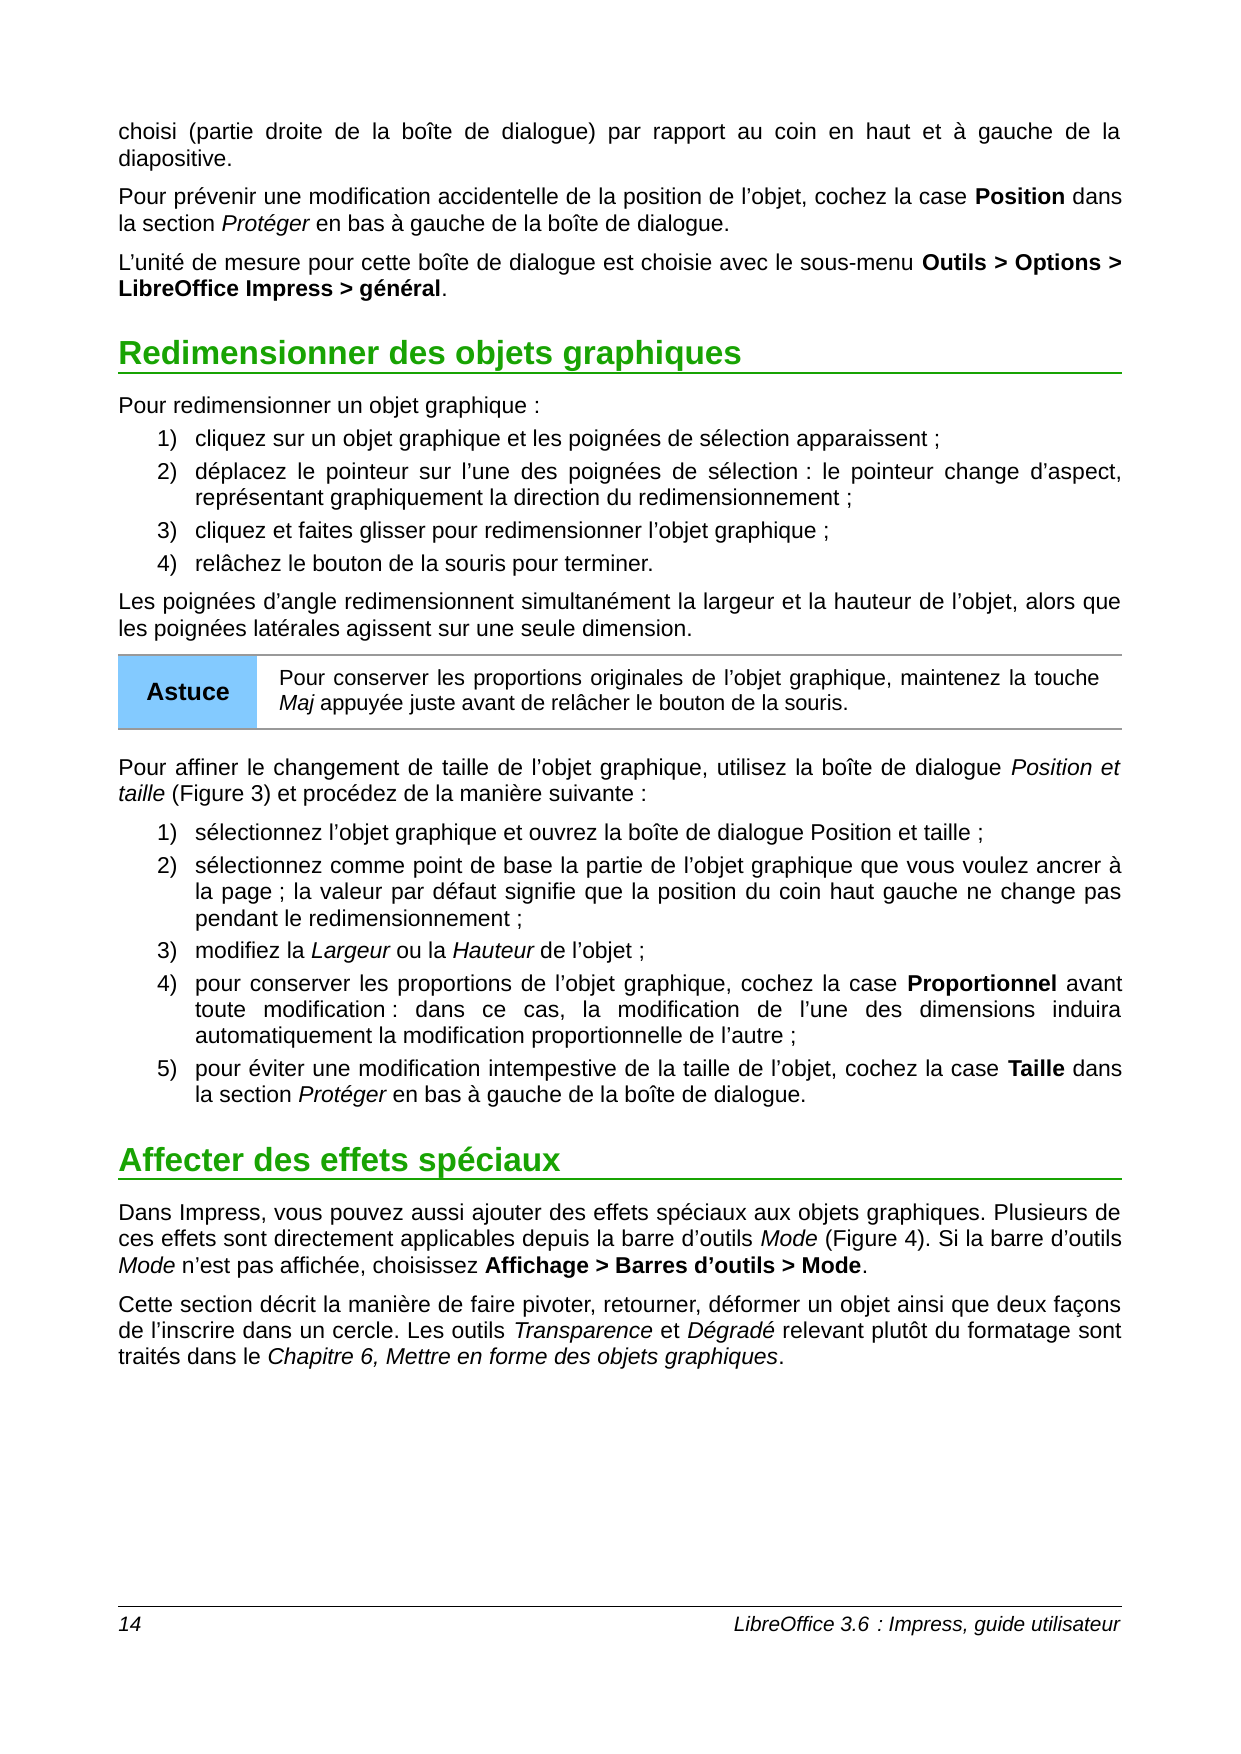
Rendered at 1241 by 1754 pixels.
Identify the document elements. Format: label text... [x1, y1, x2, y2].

subtitle Affecter des effets spéciaux [118, 1139, 1122, 1178]
list cliquez et faites glisser pour redimensionner l’objet graphique ; [177, 517, 1122, 543]
text choisi (partie droite de la boîte de dialogue) par rapport au coin en haut et à gauche de la diapositive. [118, 118, 1122, 171]
list pour conserver les proportions de l’objet graphique, cochez la case Proportionnel avant toute modification : dans ce cas, la modification de l’une des dimensions induira automatiquement la modification proportionnelle de l’autre ; [177, 970, 1122, 1049]
list Pour redimensionner un objet graphique : [118, 392, 1122, 419]
table_header Pour conserver les proportions originales de l’objet graphique, maintenez la touche Maj appuyée juste avant de relâcher le bouton de la souris. [258, 656, 1122, 728]
text Les poignées d’angle redimensionnent simultanément la largeur et la hauteur de l’objet, alors que les poignées latérales agissent sur une seule dimension. [118, 588, 1122, 641]
text Dans Impress, vous pouvez aussi ajouter des effets spéciaux aux objets graphiques. Plusieurs de ces effets sont directement applicables depuis la barre d’outils Mode (Figure 4). Si la barre d’outils Mode n’est pas affichée, choisissez Affichage > Barres d’outils > Mode. [118, 1199, 1122, 1278]
list cliquez sur un objet graphique et les poignées de sélection apparaissent ; [177, 425, 1122, 452]
table_header Astuce [118, 656, 257, 728]
list modifiez la Largeur ou la Hauteur de l’objet ; [177, 937, 1122, 963]
list sélectionnez comme point de base la partie de l’objet graphique que vous voulez ancrer à la page ; la valeur par défaut signifie que la position du coin haut gauche ne change pas pendant le redimensionnement ; [177, 852, 1122, 931]
text Cette section décrit la manière de faire pivoter, retourner, déformer un objet ainsi que deux façons de l’inscrire dans un cercle. Les outils Transparence et Dégradé relevant plutôt du formatage sont traités dans le Chapitre 6, Mettre en forme des objets graphiques. [118, 1291, 1122, 1369]
subtitle Redimensionner des objets graphiques [118, 333, 1122, 372]
text L’unité de mesure pour cette boîte de dialogue est choisie avec le sous-menu Outils > Options > LibreOffice Impress > général. [118, 248, 1122, 301]
list déplacez le pointeur sur l’une des poignées de sélection : le pointeur change d’aspect, représentant graphiquement la direction du redimensionnement ; [177, 458, 1122, 511]
list sélectionnez l’objet graphique et ouvrez la boîte de dialogue Position et taille ; [177, 819, 1122, 846]
text Pour prévenir une modification accidentelle de la position de l’objet, cochez la case Position dans la section Protéger en bas à gauche de la boîte de dialogue. [118, 183, 1122, 236]
list pour éviter une modification intempestive de la taille de l’objet, cochez la case Taille dans la section Protéger en bas à gauche de la boîte de dialogue. [177, 1055, 1122, 1108]
text Pour affiner le changement de taille de l’objet graphique, utilisez la boîte de dialogue Position et taille (Figure 3) et procédez de la manière suivante : [118, 754, 1122, 807]
list relâchez le bouton de la souris pour terminer. [177, 549, 1122, 576]
